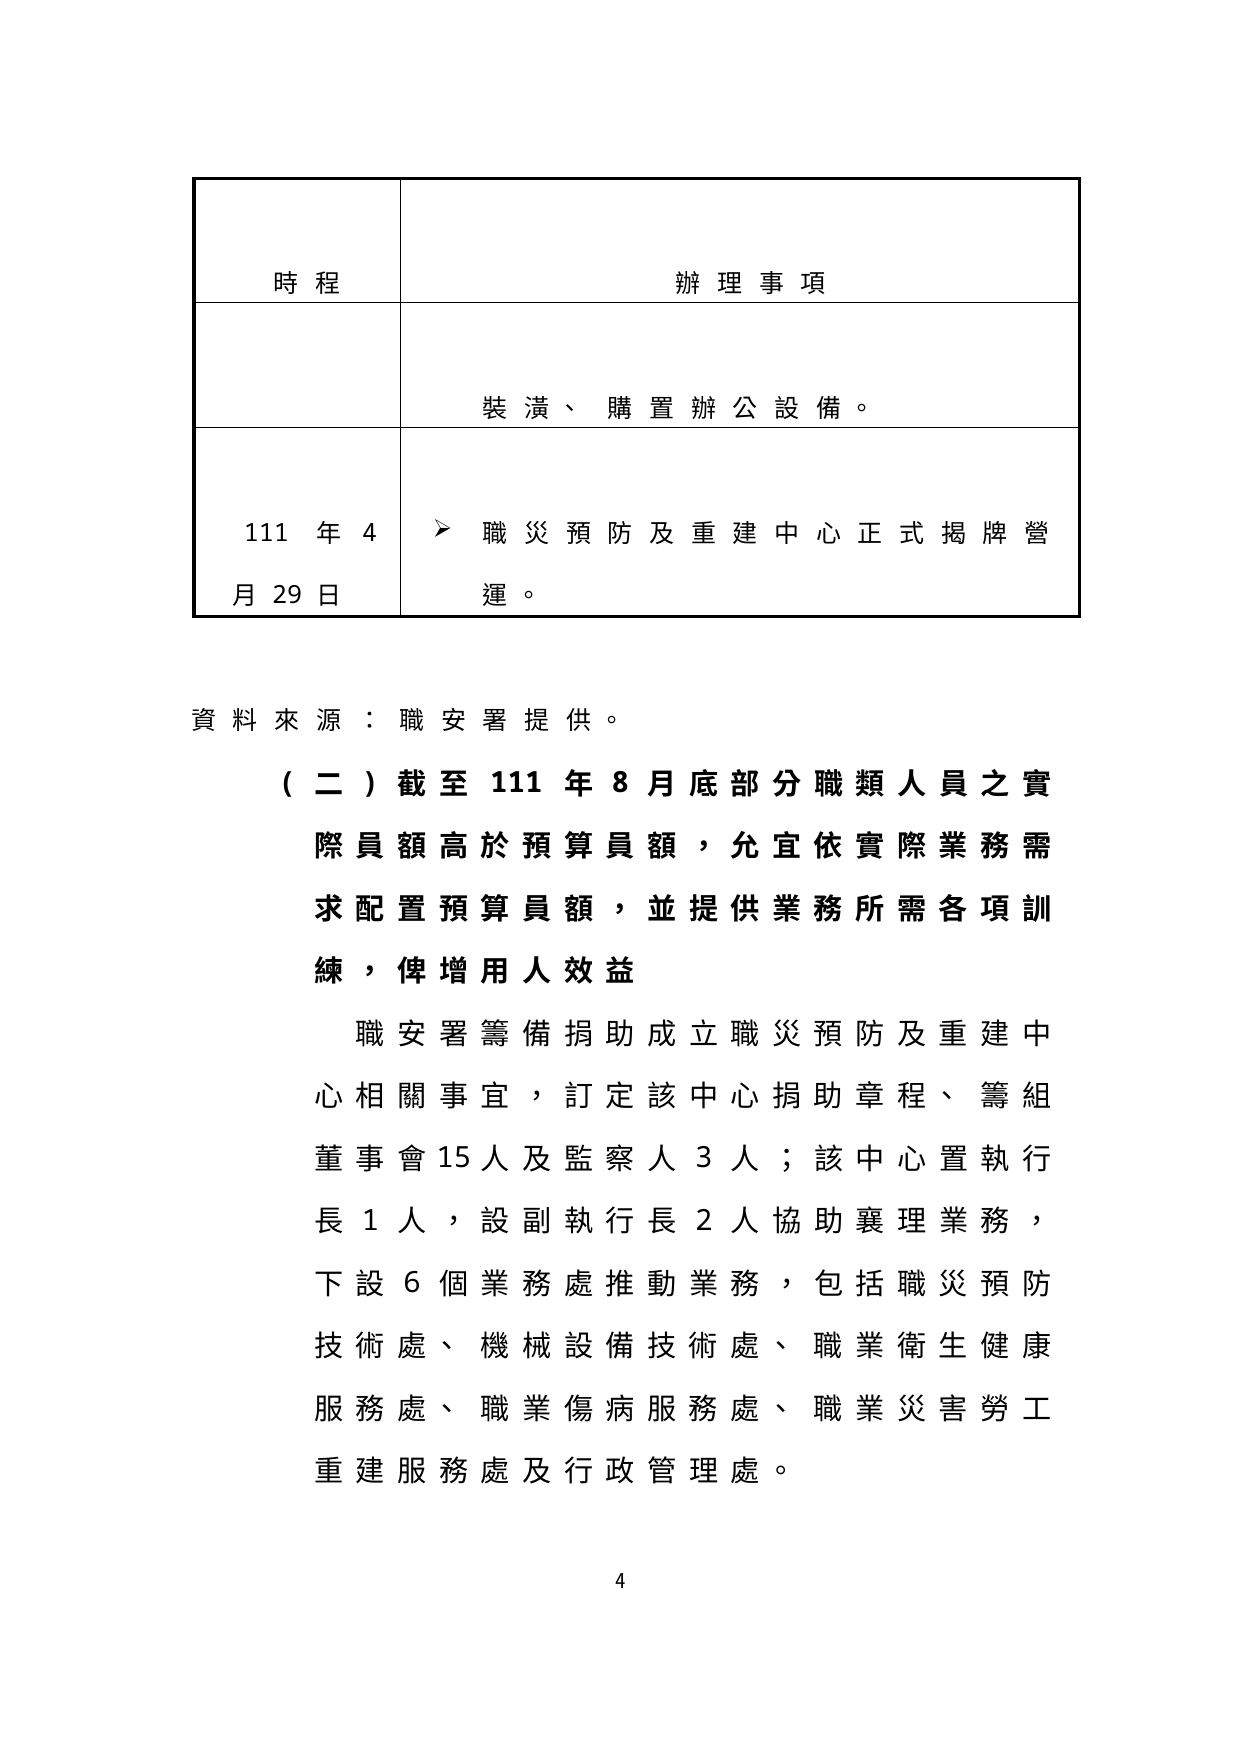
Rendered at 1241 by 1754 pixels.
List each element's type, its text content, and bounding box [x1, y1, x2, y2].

table_cell [196, 303, 400, 427]
text 資料來源：職安署提供。 [183, 677, 1058, 740]
table_cell 職災預防及重建中心正式揭牌營運。 [401, 428, 1078, 615]
text (二)截至111年8月底部分職類人員之實際員額高於預算員額，允宜依實際業務需求配置預算員額，並提供業務所需各項訓練，俾增用人效益 [242, 740, 1058, 990]
text 職安署籌備捐助成立職災預防及重建中心相關事宜，訂定該中心捐助章程、籌組董事會15人及監察人3人；該中心置執行長1人，設副執行長2人協助襄理業務，下設6個業務處推動業務，包括職災預防技術處、機械設備技術處、職業衛生健康服務處、職業傷病服務處、職業災害勞工重建服務處及行政管理處。 [271, 990, 1058, 1490]
table_header 辦理事項 [401, 180, 1078, 302]
table_header 時程 [196, 180, 400, 302]
table_cell 111年4月29日 [196, 428, 400, 615]
table_cell 裝潢、購置辦公設備。 [401, 303, 1078, 427]
